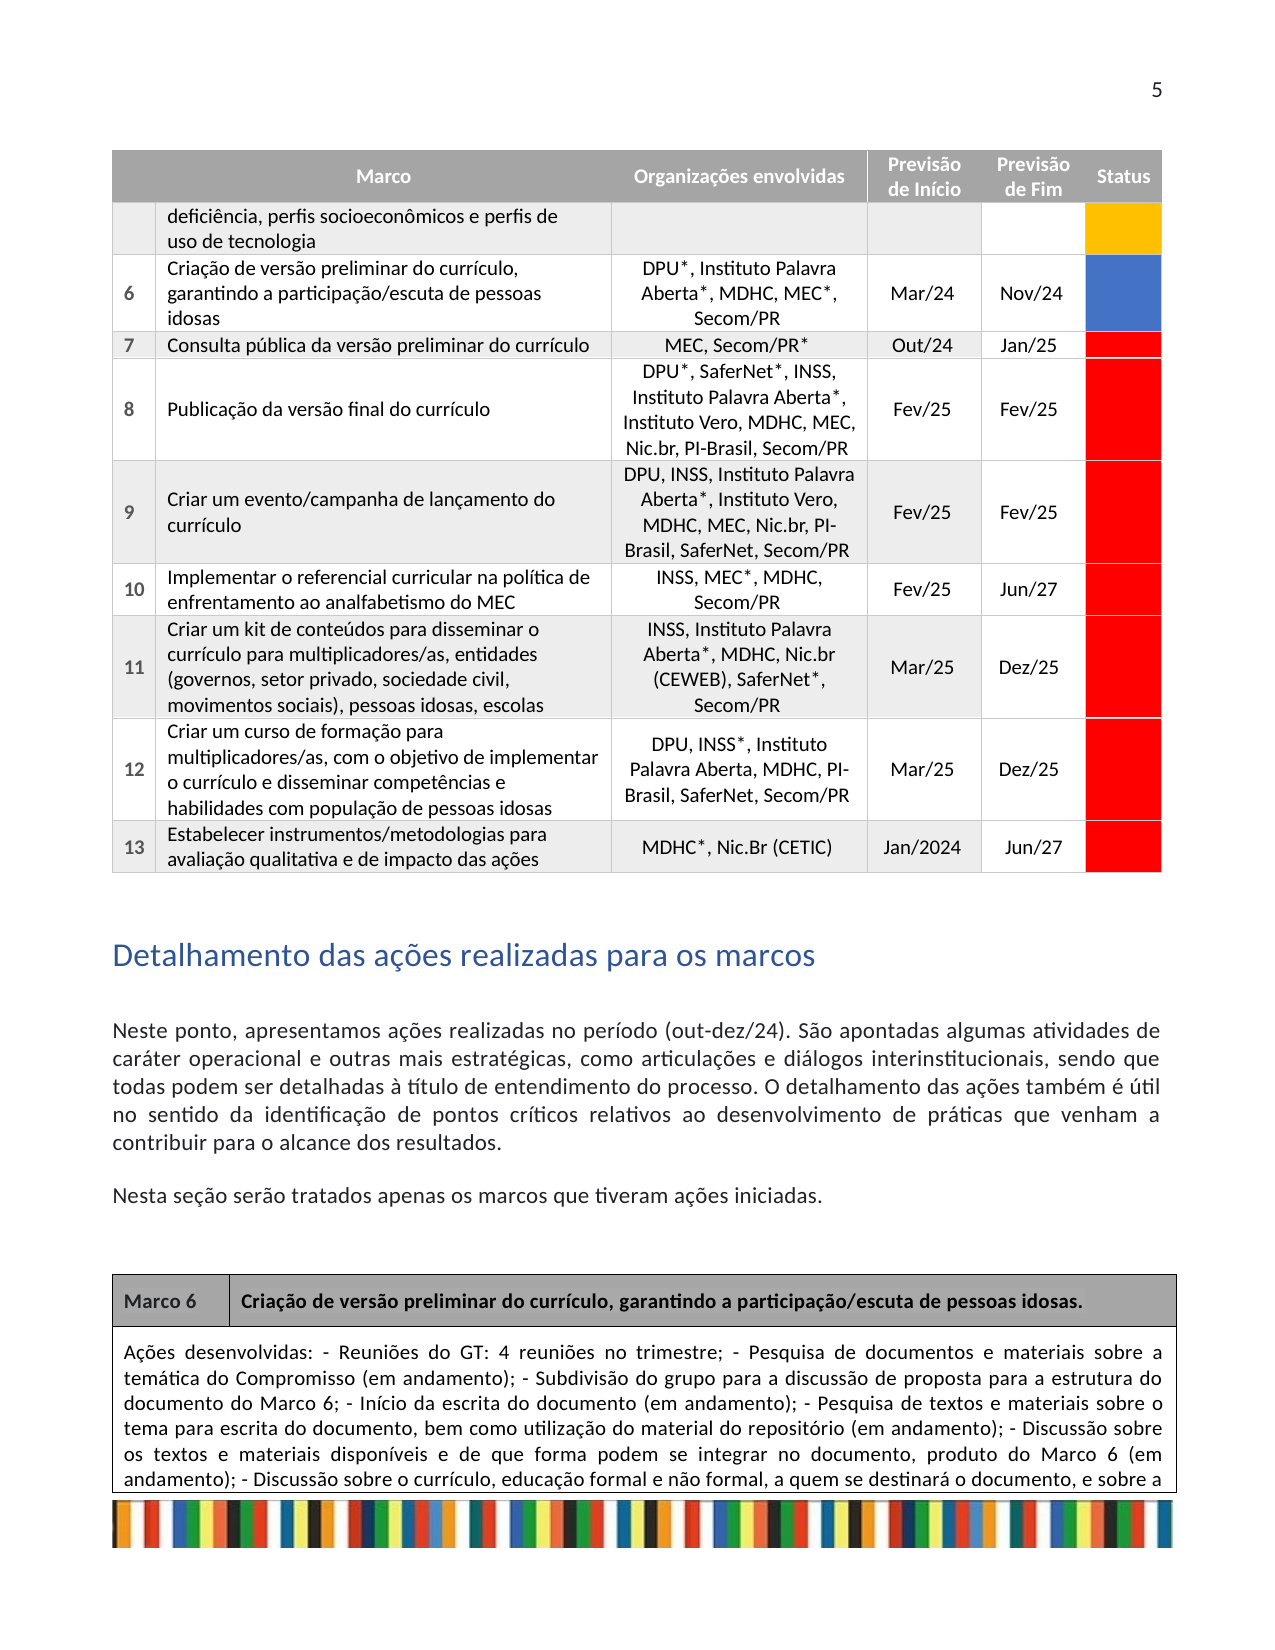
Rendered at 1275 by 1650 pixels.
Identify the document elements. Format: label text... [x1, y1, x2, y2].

table_cell 13 [113, 821, 155, 872]
table_cell DPU*, SaferNet*, INSS, Instituto Palavra Aberta*, Instituto Vero, MDHC, MEC, Nic.br, PI-Brasil, Secom/PR [612, 359, 867, 460]
table_header [113, 151, 156, 202]
table_header Marco [156, 151, 611, 202]
table_cell 6 [113, 255, 155, 331]
table_cell Mar/24 [868, 255, 981, 331]
table_cell 9 [113, 461, 155, 563]
table_cell 12 [113, 719, 155, 820]
table_cell Criar um evento/campanha de lançamento do currículo [156, 461, 611, 563]
table_cell Jan/25 [982, 332, 1085, 357]
table_cell MEC, Secom/PR* [612, 332, 867, 357]
table_cell DPU, INSS, Instituto Palavra Aberta*, Instituto Vero, MDHC, MEC, Nic.br, PI-Brasil, SaferNet, Secom/PR [612, 461, 867, 563]
table_cell [1086, 564, 1161, 615]
table_header Marco 6 [113, 1275, 229, 1326]
table_cell [612, 203, 867, 254]
table_cell Criação de versão preliminar do currículo, garantindo a participação/escuta de pessoas idosas [156, 255, 611, 331]
table_cell [1086, 203, 1161, 254]
table_header Organizações envolvidas [611, 151, 867, 202]
table_cell Fev/25 [868, 359, 981, 460]
table_cell DPU*, Instituto Palavra Aberta*, MDHC, MEC*, Secom/PR [612, 255, 867, 331]
table_cell Estabelecer instrumentos/metodologias para avaliação qualitativa e de impacto das ações [156, 821, 611, 872]
table_cell [1086, 616, 1161, 717]
table_cell [113, 203, 155, 254]
table_cell Mar/25 [868, 616, 981, 717]
subtitle Detalhamento das ações realizadas para os marcos [824, 934, 1163, 974]
table_cell Jun/27 [982, 821, 1085, 872]
table_cell Dez/25 [982, 616, 1085, 717]
table_cell [1086, 461, 1161, 563]
table_cell [868, 203, 981, 254]
table_cell [1086, 255, 1161, 331]
table_cell MDHC*, Nic.Br (CETIC) [612, 821, 867, 872]
text Neste ponto, apresentamos ações realizadas no período (out-dez/24). São apontadas algumas atividades de caráter operacional e outras mais estratégicas, como articulações e diálogos interinstitucionais, sendo que todas podem ser detalhadas à título de entendimento do processo. O detalhamento das ações também é útil no sentido da identificação de pontos críticos relativos ao desenvolvimento de práticas que venham a contribuir para o alcance dos resultados. [508, 1128, 1163, 1156]
table_cell [1086, 719, 1161, 820]
table_cell Nov/24 [982, 255, 1085, 331]
table_cell Ações desenvolvidas: - Reuniões do GT: 4 reuniões no trimestre; - Pesquisa de documentos e materiais sobre a temática do Compromisso (em andamento); - Subdivisão do grupo para a discussão de proposta para a estrutura do documento do Marco 6; - Início da escrita do documento (em andamento); - Pesquisa de textos e materiais sobre o tema para escrita do documento, bem como utilização do material do repositório (em andamento); - Discussão sobre os textos e materiais disponíveis e de que forma podem se integrar no documento, produto do Marco 6 (em andamento); - Discussão sobre o currículo, educação formal e não formal, a quem se destinará o documento, e sobre a [113, 1327, 1176, 1492]
table_cell Criar um curso de formação para multiplicadores/as, com o objetivo de implementar o currículo e disseminar competências e habilidades com população de pessoas idosas [156, 719, 611, 820]
table_cell 8 [113, 359, 155, 460]
table_header Criação de versão preliminar do currículo, garantindo a participação/escuta de pessoas idosas. [230, 1275, 1176, 1326]
table_cell Fev/25 [868, 564, 981, 615]
table_cell Out/24 [868, 332, 981, 357]
table_cell deficiência, perfis socioeconômicos e perfis de uso de tecnologia [156, 203, 611, 254]
table_cell 7 [113, 332, 155, 357]
table_header Previsão de Fim [981, 151, 1086, 202]
table_header Status [1086, 151, 1161, 202]
table_cell INSS, MEC*, MDHC, Secom/PR [612, 564, 867, 615]
table_header Previsão de Início [868, 151, 981, 202]
table_cell 11 [113, 616, 155, 717]
table_cell Jan/2024 [868, 821, 981, 872]
table_cell [1086, 359, 1161, 460]
table_cell Mar/25 [868, 719, 981, 820]
table_cell [1086, 332, 1161, 357]
table_cell Jun/27 [982, 564, 1085, 615]
table_cell [1086, 821, 1161, 872]
text Nesta seção serão tratados apenas os marcos que tiveram ações iniciadas. [830, 1181, 1163, 1209]
table_cell 10 [113, 564, 155, 615]
table_cell Consulta pública da versão preliminar do currículo [156, 332, 611, 357]
table_cell [982, 203, 1085, 254]
table_cell Fev/25 [868, 461, 981, 563]
table_cell INSS, Instituto Palavra Aberta*, MDHC, Nic.br (CEWEB), SaferNet*, Secom/PR [612, 616, 867, 717]
table_cell DPU, INSS*, Instituto Palavra Aberta, MDHC, PI-Brasil, SaferNet, Secom/PR [612, 719, 867, 820]
table_cell Implementar o referencial curricular na política de enfrentamento ao analfabetismo do MEC [156, 564, 611, 615]
table_cell Fev/25 [982, 359, 1085, 460]
table_cell Criar um kit de conteúdos para disseminar o currículo para multiplicadores/as, entidades (governos, setor privado, sociedade civil, movimentos sociais), pessoas idosas, escolas [156, 616, 611, 717]
table_cell Dez/25 [982, 719, 1085, 820]
table_cell Fev/25 [982, 461, 1085, 563]
table_cell Publicação da versão final do currículo [156, 359, 611, 460]
